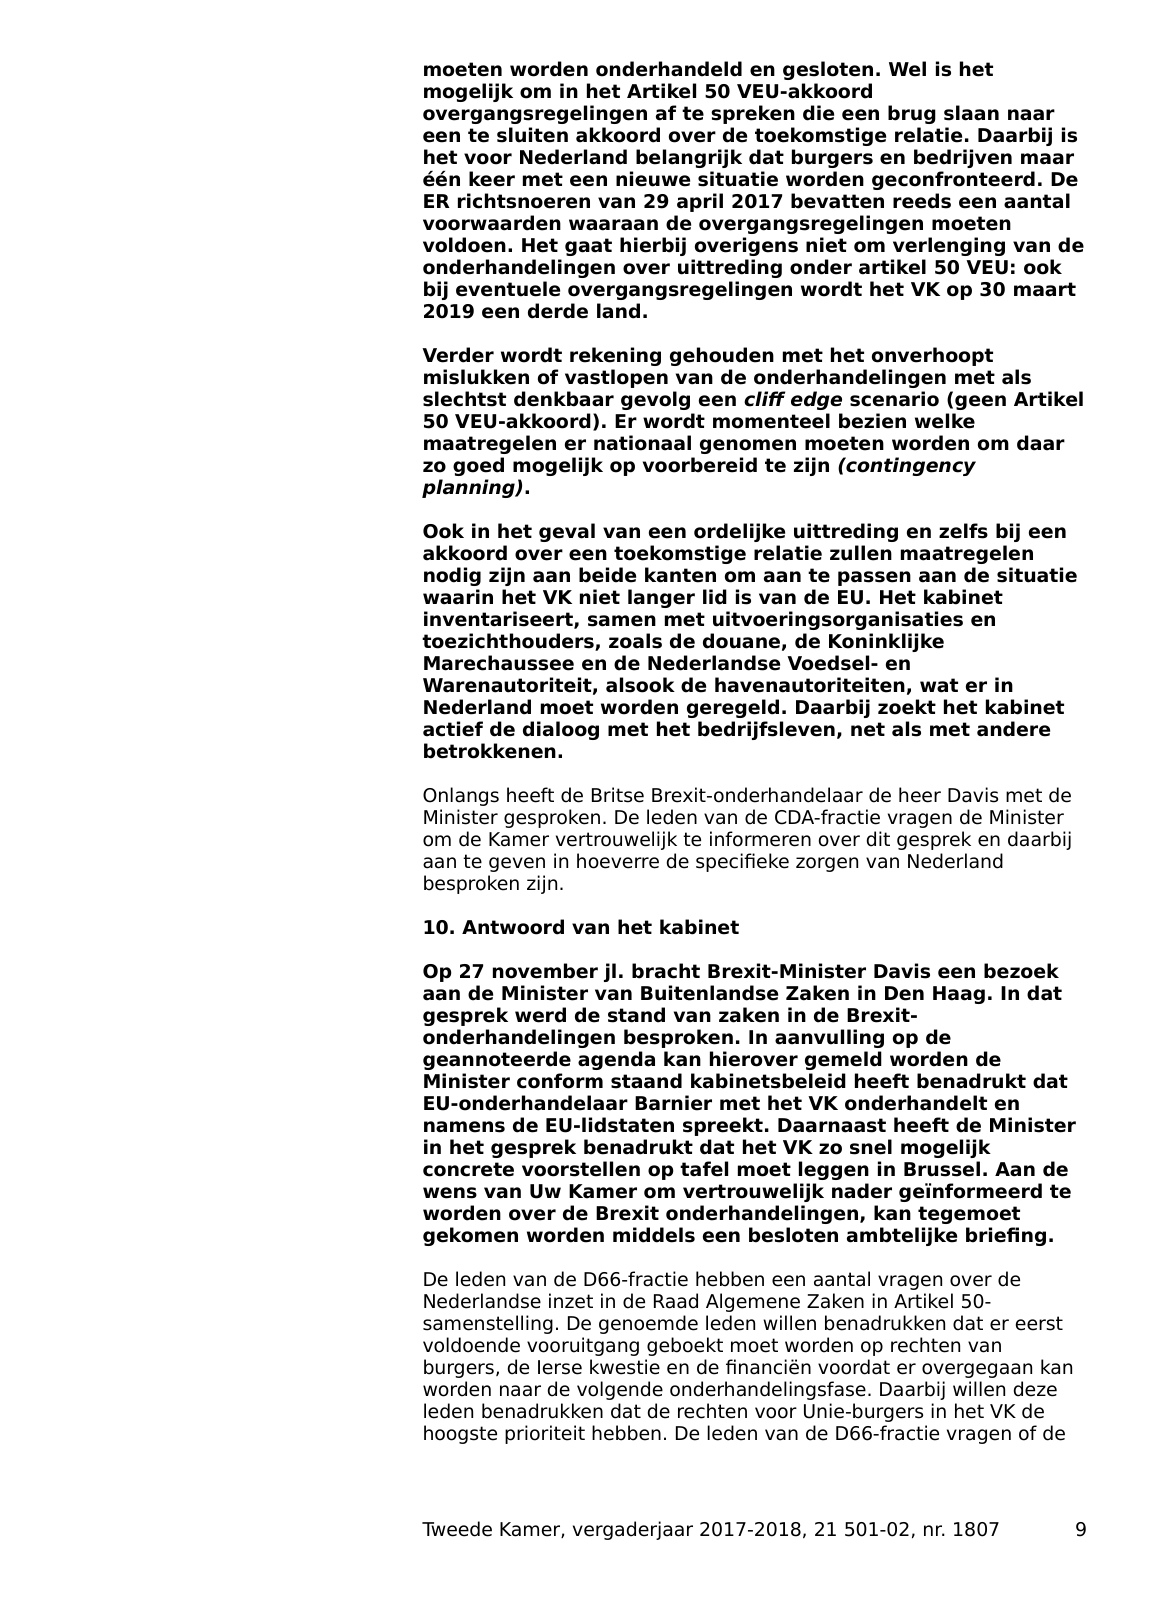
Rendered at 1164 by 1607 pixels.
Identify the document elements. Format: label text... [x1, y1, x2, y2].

text De leden van de D66-fractie hebben een aantal vragen over de Nederlandse inzet in de Raad Algemene Zaken in Artikel 50-samenstelling. De genoemde leden willen benadrukken dat er eerst voldoende vooruitgang geboekt moet worden op rechten van burgers, de Ierse kwestie en de financiën voordat er overgegaan kan worden naar de volgende onderhandelingsfase. Daarbij willen deze leden benadrukken dat de rechten voor Unie-burgers in het VK de hoogste prioriteit hebben. De leden van de D66-fractie vragen of de [422, 1269, 1087, 1445]
text Op 27 november jl. bracht Brexit-Minister Davis een bezoek aan de Minister van Buitenlandse Zaken in Den Haag. In dat gesprek werd de stand van zaken in de Brexit-onderhandelingen besproken. In aanvulling op de geannoteerde agenda kan hierover gemeld worden de Minister conform staand kabinetsbeleid heeft benadrukt dat EU-onderhandelaar Barnier met het VK onderhandelt en namens de EU-lidstaten spreekt. Daarnaast heeft de Minister in het gesprek benadrukt dat het VK zo snel mogelijk concrete voorstellen op tafel moet leggen in Brussel. Aan de wens van Uw Kamer om vertrouwelijk nader geïnformeerd te worden over de Brexit onderhandelingen, kan tegemoet gekomen worden middels een besloten ambtelijke briefing. [422, 961, 1087, 1247]
text Verder wordt rekening gehouden met het onverhoopt mislukken of vastlopen van de onderhandelingen met als slechtst denkbaar gevolg een cliff edge scenario (geen Artikel 50 VEU-akkoord). Er wordt momenteel bezien welke maatregelen er nationaal genomen moeten worden om daar zo goed mogelijk op voorbereid te zijn (contingency planning). [422, 345, 1087, 499]
subtitle 10. Antwoord van het kabinet [422, 917, 1087, 939]
text Ook in het geval van een ordelijke uittreding en zelfs bij een akkoord over een toekomstige relatie zullen maatregelen nodig zijn aan beide kanten om aan te passen aan de situatie waarin het VK niet langer lid is van de EU. Het kabinet inventariseert, samen met uitvoeringsorganisaties en toezichthouders, zoals de douane, de Koninklijke Marechaussee en de Nederlandse Voedsel- en Warenautoriteit, alsook de havenautoriteiten, wat er in Nederland moet worden geregeld. Daarbij zoekt het kabinet actief de dialoog met het bedrijfsleven, net als met andere betrokkenen. [422, 521, 1087, 763]
text moeten worden onderhandeld en gesloten. Wel is het mogelijk om in het Artikel 50 VEU-akkoord overgangsregelingen af te spreken die een brug slaan naar een te sluiten akkoord over de toekomstige relatie. Daarbij is het voor Nederland belangrijk dat burgers en bedrijven maar één keer met een nieuwe situatie worden geconfronteerd. De ER richtsnoeren van 29 april 2017 bevatten reeds een aantal voorwaarden waaraan de overgangsregelingen moeten voldoen. Het gaat hierbij overigens niet om verlenging van de onderhandelingen over uittreding onder artikel 50 VEU: ook bij eventuele overgangsregelingen wordt het VK op 30 maart 2019 een derde land. [422, 59, 1087, 323]
text Onlangs heeft de Britse Brexit-onderhandelaar de heer Davis met de Minister gesproken. De leden van de CDA-fractie vragen de Minister om de Kamer vertrouwelijk te informeren over dit gesprek en daarbij aan te geven in hoeverre de specifieke zorgen van Nederland besproken zijn. [422, 785, 1087, 895]
